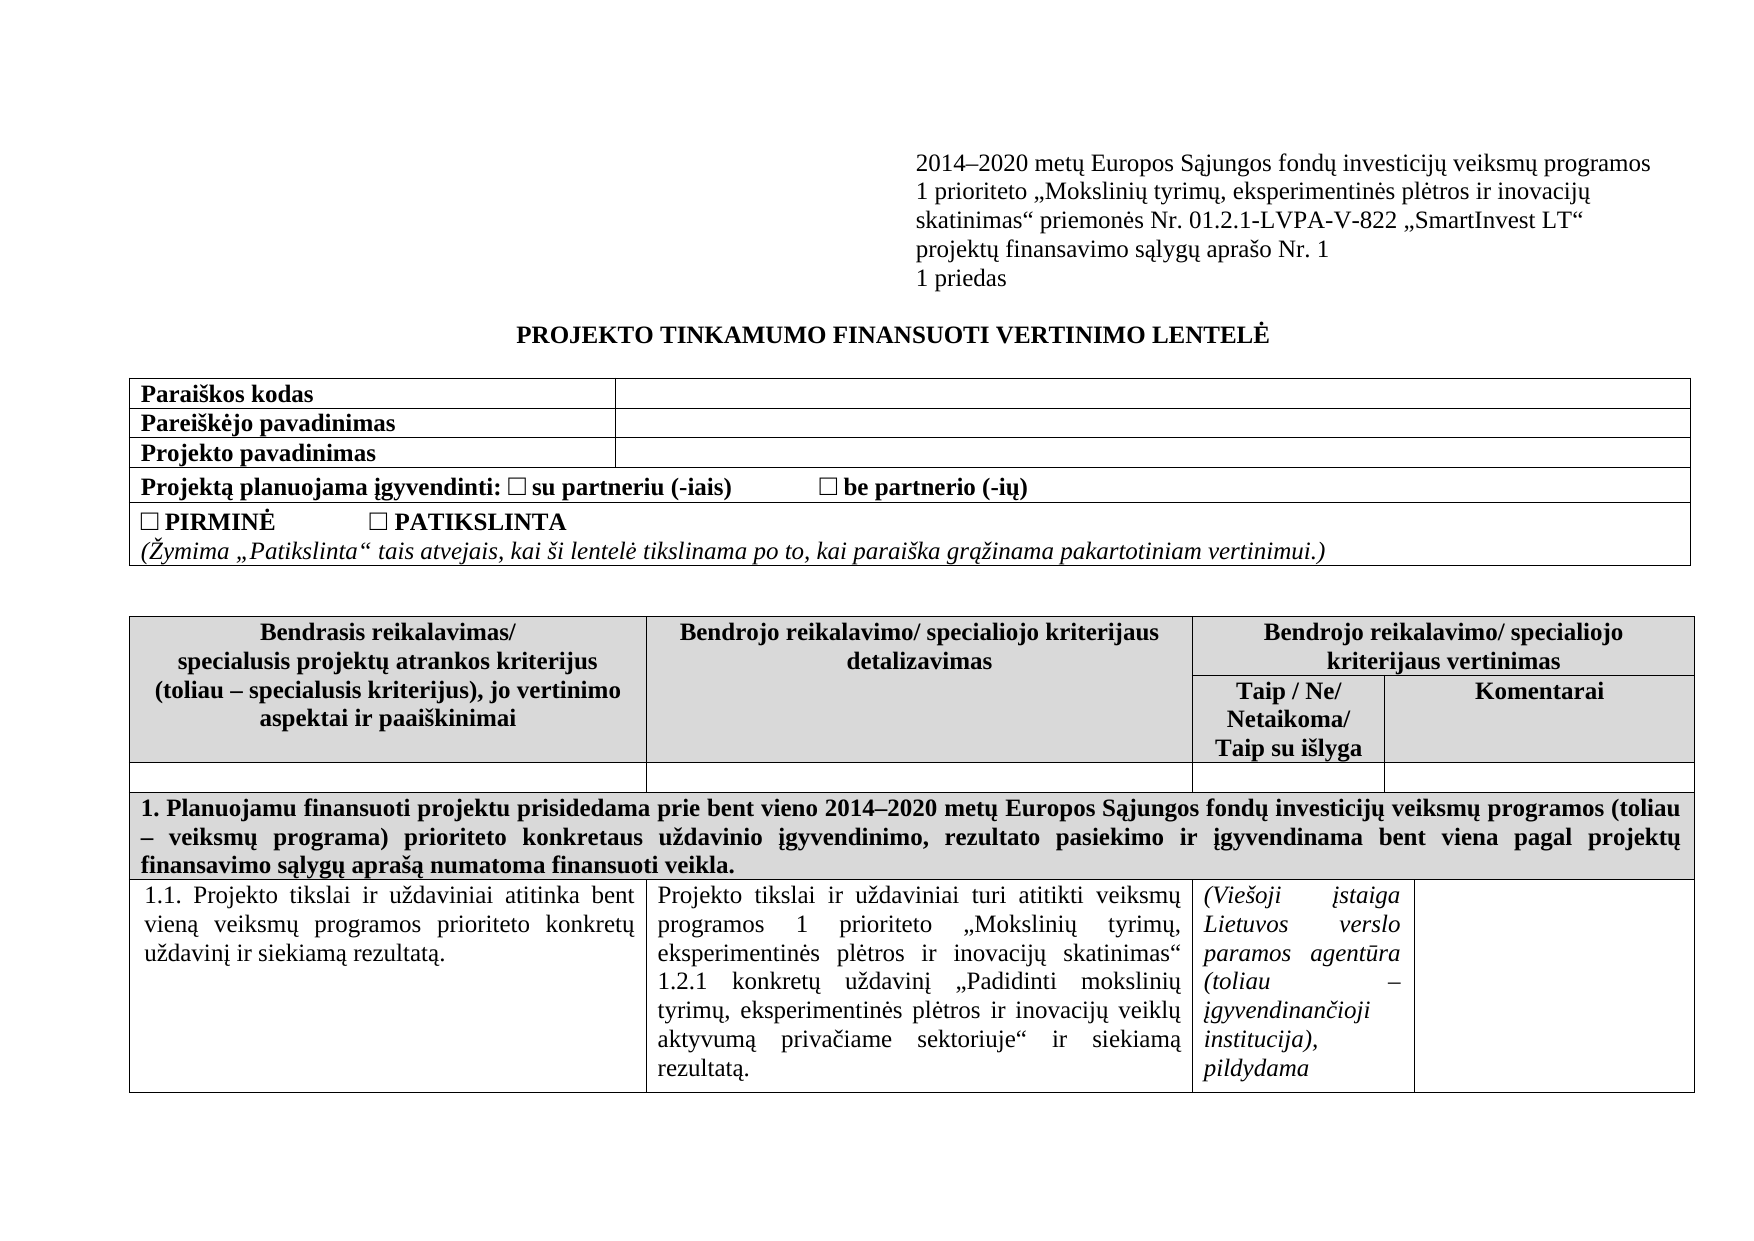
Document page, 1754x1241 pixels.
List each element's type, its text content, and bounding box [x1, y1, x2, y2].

table_cell [647, 763, 1192, 792]
table_cell 1. Planuojamu finansuoti projektu prisidedama prie bent vieno 2014–2020 metų Europos Sąjungos fondų investicijų veiksmų programos (toliau – veiksmų programa) prioriteto konkretaus uždavinio įgyvendinimo, rezultato pasiekimo ir įgyvendinama bent viena pagal projektų finansavimo sąlygų aprašą numatoma finansuoti veikla. [130, 793, 1694, 879]
table_cell (Viešoji įstaiga Lietuvos verslo paramos agentūra (toliau – įgyvendinančioji institucija), pildydama [1193, 880, 1414, 1092]
table_cell Taip / Ne/ Netaikoma/ Taip su išlyga [1193, 676, 1384, 762]
table_header [616, 379, 1690, 407]
table_cell Projekto tikslai ir uždaviniai turi atitikti veiksmų programos 1 prioriteto „Mokslinių tyrimų, eksperimentinės plėtros ir inovacijų skatinimas“ 1.2.1 konkretų uždavinį „Padidinti mokslinių tyrimų, eksperimentinės plėtros ir inovacijų veiklų aktyvumą privačiame sektoriuje“ ir siekiamą rezultatą. [647, 880, 1192, 1092]
text projektų finansavimo sąlygų aprašo Nr. 1 [916, 234, 1668, 263]
text 2014–2020 metų Europos Sąjungos fondų investicijų veiksmų programos [916, 148, 1668, 176]
text 1 prioriteto „Mokslinių tyrimų, eksperimentinės plėtros ir inovacijų [916, 176, 1668, 205]
table_header Bendrojo reikalavimo/ specialiojo kriterijaus detalizavimas [647, 617, 1192, 762]
table_cell 1.1. Projekto tikslai ir uždaviniai atitinka bent vieną veiksmų programos prioriteto konkretų uždavinį ir siekiamą rezultatą. [130, 880, 646, 1092]
table_cell □ PIRMINĖ □ PATIKSLINTA (Žymima „Patikslinta“ tais atvejais, kai ši lentelė tikslinama po to, kai paraiška grąžinama pakartotiniam vertinimui.) [130, 503, 1690, 565]
table_cell [616, 409, 1690, 437]
table_header Bendrojo reikalavimo/ specialiojo kriterijaus vertinimas [1193, 617, 1694, 675]
table_cell Projekto pavadinimas [130, 438, 615, 467]
table_cell Pareiškėjo pavadinimas [130, 409, 615, 437]
table_cell [1415, 880, 1694, 1092]
text 1 priedas [916, 263, 1668, 291]
table_cell [616, 438, 1690, 467]
table_cell [1385, 763, 1694, 792]
table_cell [1193, 763, 1384, 792]
table_cell [130, 763, 646, 792]
text PROJEKTO TINKAMUMO FINANSUOTI VERTINIMO LENTELĖ [118, 320, 1668, 349]
table_cell Komentarai [1385, 676, 1694, 762]
table_header Bendrasis reikalavimas/ specialusis projektų atrankos kriterijus (toliau – specialusis kriterijus), jo vertinimo aspektai ir paaiškinimai [130, 617, 646, 762]
table_header Paraiškos kodas [130, 379, 615, 407]
table_cell Projektą planuojama įgyvendinti: □ su partneriu (-iais) □ be partnerio (-ių) [130, 468, 1690, 502]
text skatinimas“ priemonės Nr. 01.2.1-LVPA-V-822 „SmartInvest LT“ [916, 205, 1668, 234]
